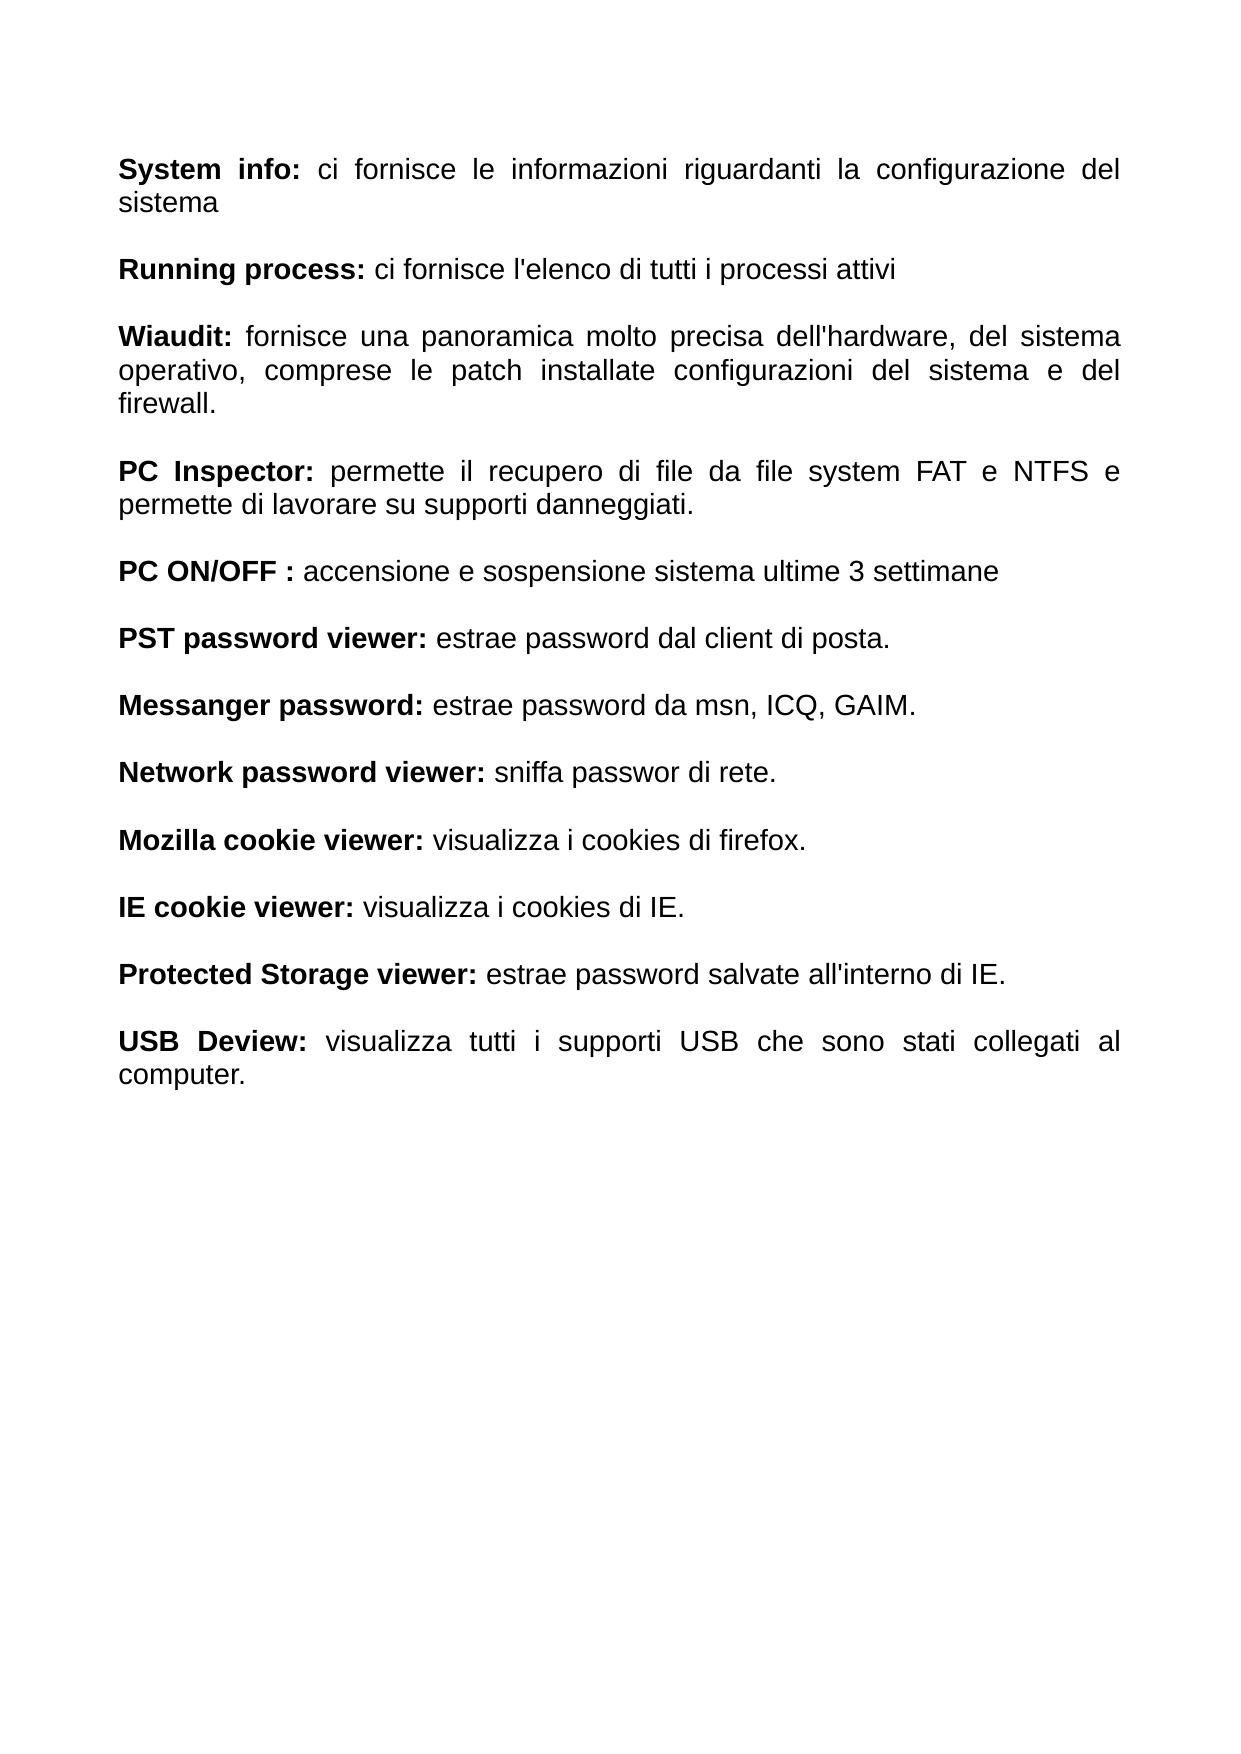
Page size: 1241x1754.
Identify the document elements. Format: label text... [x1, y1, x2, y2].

text System info: ci fornisce le informazioni riguardanti la configurazione del sistema [118, 152, 1122, 219]
text Messanger password: estrae password da msn, ICQ, GAIM. [118, 688, 1122, 722]
text PST password viewer: estrae password dal client di posta. [118, 621, 1122, 655]
text Running process: ci fornisce l'elenco di tutti i processi attivi [118, 252, 1122, 286]
text Wiaudit: fornisce una panoramica molto precisa dell'hardware, del sistema operativo, comprese le patch installate configurazioni del sistema e del firewall. [118, 319, 1122, 420]
text IE cookie viewer: visualizza i cookies di IE. [118, 889, 1122, 923]
text Protected Storage viewer: estrae password salvate all'interno di IE. [118, 957, 1122, 990]
text Mozilla cookie viewer: visualizza i cookies di firefox. [118, 822, 1122, 856]
text USB Deview: visualizza tutti i supporti USB che sono stati collegati al computer. [118, 1024, 1122, 1091]
text PC Inspector: permette il recupero di file da file system FAT e NTFS e permette di lavorare su supporti danneggiati. [118, 453, 1122, 521]
text Network password viewer: sniffa passwor di rete. [118, 755, 1122, 789]
text PC ON/OFF : accensione e sospensione sistema ultime 3 settimane [118, 554, 1122, 588]
